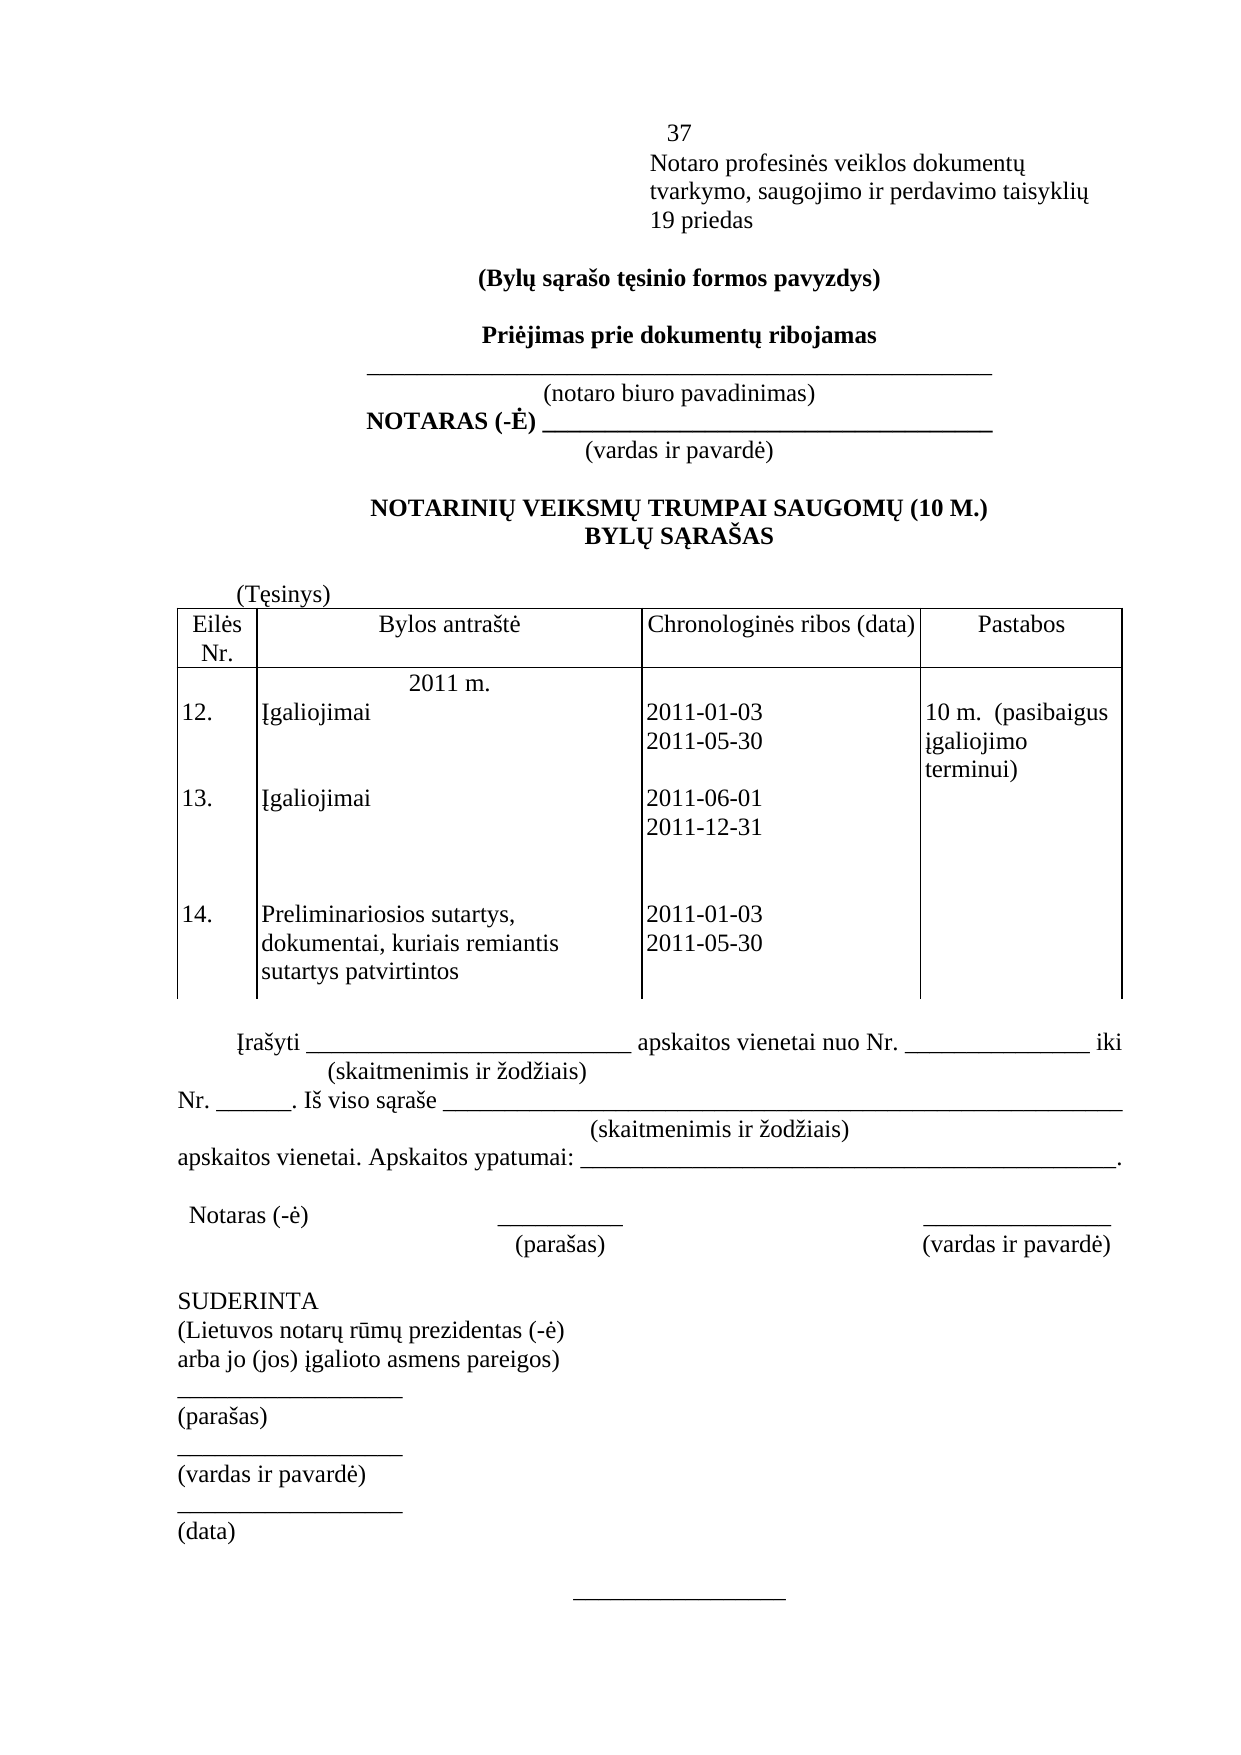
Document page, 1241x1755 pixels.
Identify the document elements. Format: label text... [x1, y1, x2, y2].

text Priėjimas prie dokumentų ribojamas [177, 320, 1181, 349]
text (skaitmenimis ir žodžiais) [177, 1114, 1181, 1142]
table_cell [921, 668, 1121, 697]
text (vardas ir pavardė) [177, 1459, 1181, 1487]
table_cell Įgaliojimai [258, 697, 641, 783]
text (Lietuvos notarų rūmų prezidentas (-ė) [177, 1315, 1181, 1344]
text Notaro profesinės veiklos dokumentų [649, 148, 1181, 176]
text Įrašyti __________________________ apskaitos vienetai nuo Nr. iki [177, 1027, 1181, 1056]
table_header Bylos antraštė [258, 609, 641, 667]
table_cell 2011 m. [258, 668, 641, 697]
table_cell 12. [178, 697, 256, 783]
text tvarkymo, saugojimo ir perdavimo taisyklių [649, 176, 1181, 205]
table_header Pastabos [921, 609, 1121, 667]
table_header Eilės Nr. [178, 609, 256, 667]
text 19 priedas [649, 205, 1181, 234]
text (skaitmenimis ir žodžiais) [177, 1056, 1181, 1085]
table_cell [921, 899, 1121, 999]
table_header Notaras (-ė) [177, 1200, 457, 1257]
table_header _______________ (vardas ir pavardė) [663, 1200, 1122, 1257]
table_cell 2011-06-01 2011-12-31 [643, 783, 920, 899]
table_cell [178, 668, 256, 697]
text __________________________________________________ [177, 349, 1181, 378]
text __________________ [177, 1487, 1181, 1516]
text _________________ [177, 1574, 1181, 1602]
text (notaro biuro pavadinimas) [177, 378, 1181, 406]
table_header Chronologinės ribos (data) [643, 609, 920, 667]
text SUDERINTA [177, 1286, 1181, 1315]
text __________________ [177, 1372, 1181, 1401]
table_cell Preliminariosios sutartys, dokumentai, kuriais remiantis sutartys patvirtintos [258, 899, 641, 999]
text (data) [177, 1516, 1181, 1545]
table_cell 2011-01-03 2011-05-30 [643, 899, 920, 999]
table_cell 10 m. (pasibaigus įgaliojimo terminui) [921, 697, 1121, 783]
text NOTARAS (-Ė) ____________________________________ [177, 406, 1181, 435]
table_cell 2011-01-03 [643, 697, 920, 726]
table_cell 13. [178, 783, 256, 899]
text BYLŲ SĄRAŠAS [177, 521, 1181, 550]
table_cell Įgaliojimai [258, 783, 641, 899]
table_cell [643, 668, 920, 697]
text (vardas ir pavardė) [177, 435, 1181, 464]
table_cell [921, 783, 1121, 899]
table_cell 14. [178, 899, 256, 999]
text NOTARINIŲ VEIKSMŲ TRUMPAI SAUGOMŲ (10 M.) [177, 493, 1181, 521]
text (Bylų sąrašo tęsinio formos pavyzdys) [177, 263, 1181, 291]
text (parašas) [177, 1401, 1181, 1430]
text apskaitos vienetai. Apskaitos ypatumai: . [177, 1142, 1181, 1171]
table_header __________ (parašas) [458, 1200, 663, 1257]
table_cell 2011-05-30 [643, 726, 920, 783]
text Nr. ______. Iš viso sąraše [177, 1085, 1181, 1114]
text arba jo (jos) įgalioto asmens pareigos) [177, 1344, 1181, 1372]
text __________________ [177, 1430, 1181, 1459]
text (Tęsinys) [177, 579, 1181, 608]
